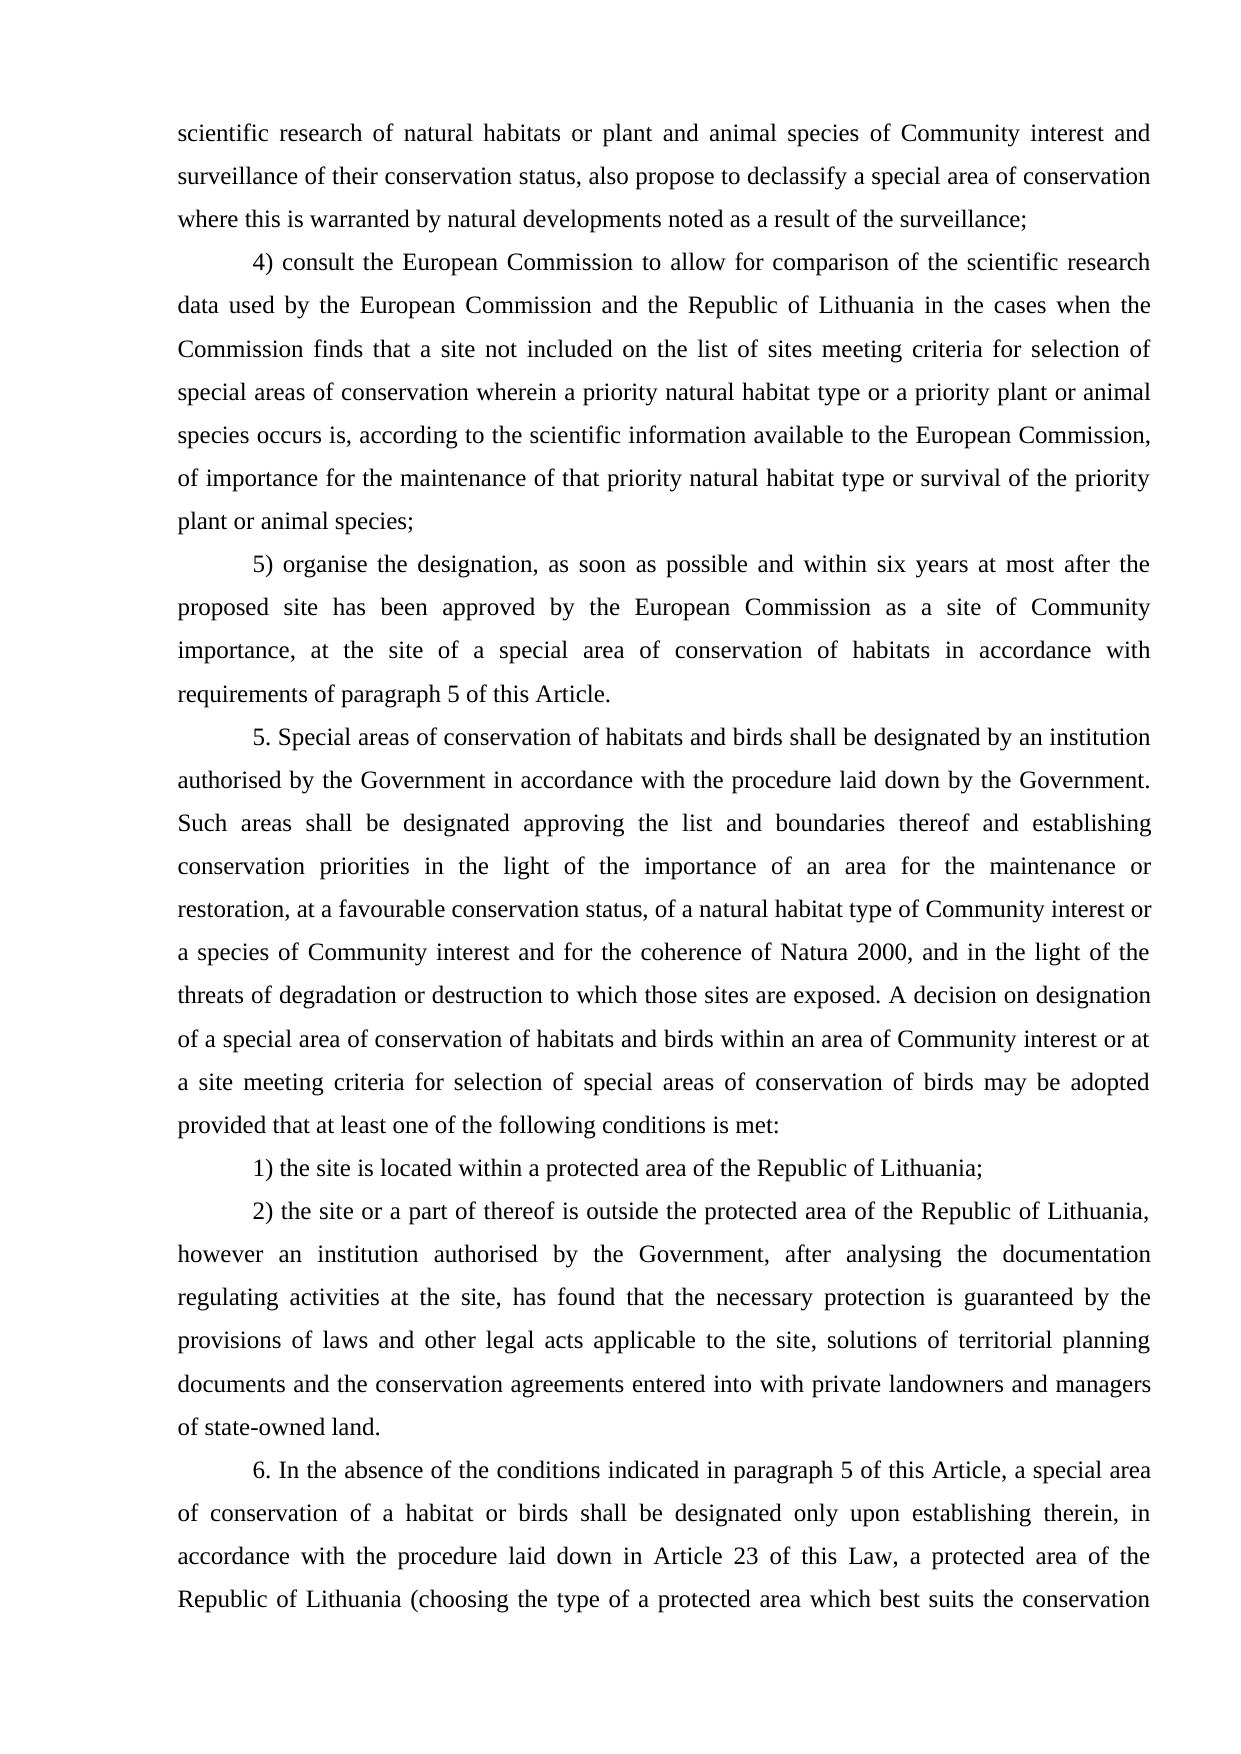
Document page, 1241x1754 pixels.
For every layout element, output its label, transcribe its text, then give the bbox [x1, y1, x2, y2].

text 5. Special areas of conservation of habitats and birds shall be designated by an institution authorised by the Government in accordance with the procedure laid down by the Government. Such areas shall be designated approving the list and boundaries thereof and establishing conservation priorities in the light of the importance of an area for the maintenance or restoration, at a favourable conservation status, of a natural habitat type of Community interest or a species of Community interest and for the coherence of Natura 2000, and in the light of the threats of degradation or destruction to which those sites are exposed. A decision on designation of a special area of conservation of habitats and birds within an area of Community interest or at a site meeting criteria for selection of special areas of conservation of birds may be adopted provided that at least one of the following conditions is met: [177, 722, 1152, 1139]
text 1) the site is located within a protected area of the Republic of Lithuania; [177, 1153, 1152, 1182]
text 2) the site or a part of thereof is outside the protected area of the Republic of Lithuania, however an institution authorised by the Government, after analysing the documentation regulating activities at the site, has found that the necessary protection is guaranteed by the provisions of laws and other legal acts applicable to the site, solutions of territorial planning documents and the conservation agreements entered into with private landowners and managers of state-owned land. [177, 1196, 1152, 1441]
text scientific research of natural habitats or plant and animal species of Community interest and surveillance of their conservation status, also propose to declassify a special area of conservation where this is warranted by natural developments noted as a result of the surveillance; [177, 118, 1152, 233]
text 4) consult the European Commission to allow for comparison of the scientific research data used by the European Commission and the Republic of Lithuania in the cases when the Commission finds that a site not included on the list of sites meeting criteria for selection of special areas of conservation wherein a priority natural habitat type or a priority plant or animal species occurs is, according to the scientific information available to the European Commission, of importance for the maintenance of that priority natural habitat type or survival of the priority plant or animal species; [177, 247, 1152, 535]
text 5) organise the designation, as soon as possible and within six years at most after the proposed site has been approved by the European Commission as a site of Community importance, at the site of a special area of conservation of habitats in accordance with requirements of paragraph 5 of this Article. [177, 549, 1152, 707]
text 6. In the absence of the conditions indicated in paragraph 5 of this Article, a special area of conservation of a habitat or birds shall be designated only upon establishing therein, in accordance with the procedure laid down in Article 23 of this Law, a protected area of the Republic of Lithuania (choosing the type of a protected area which best suits the conservation [177, 1455, 1152, 1613]
